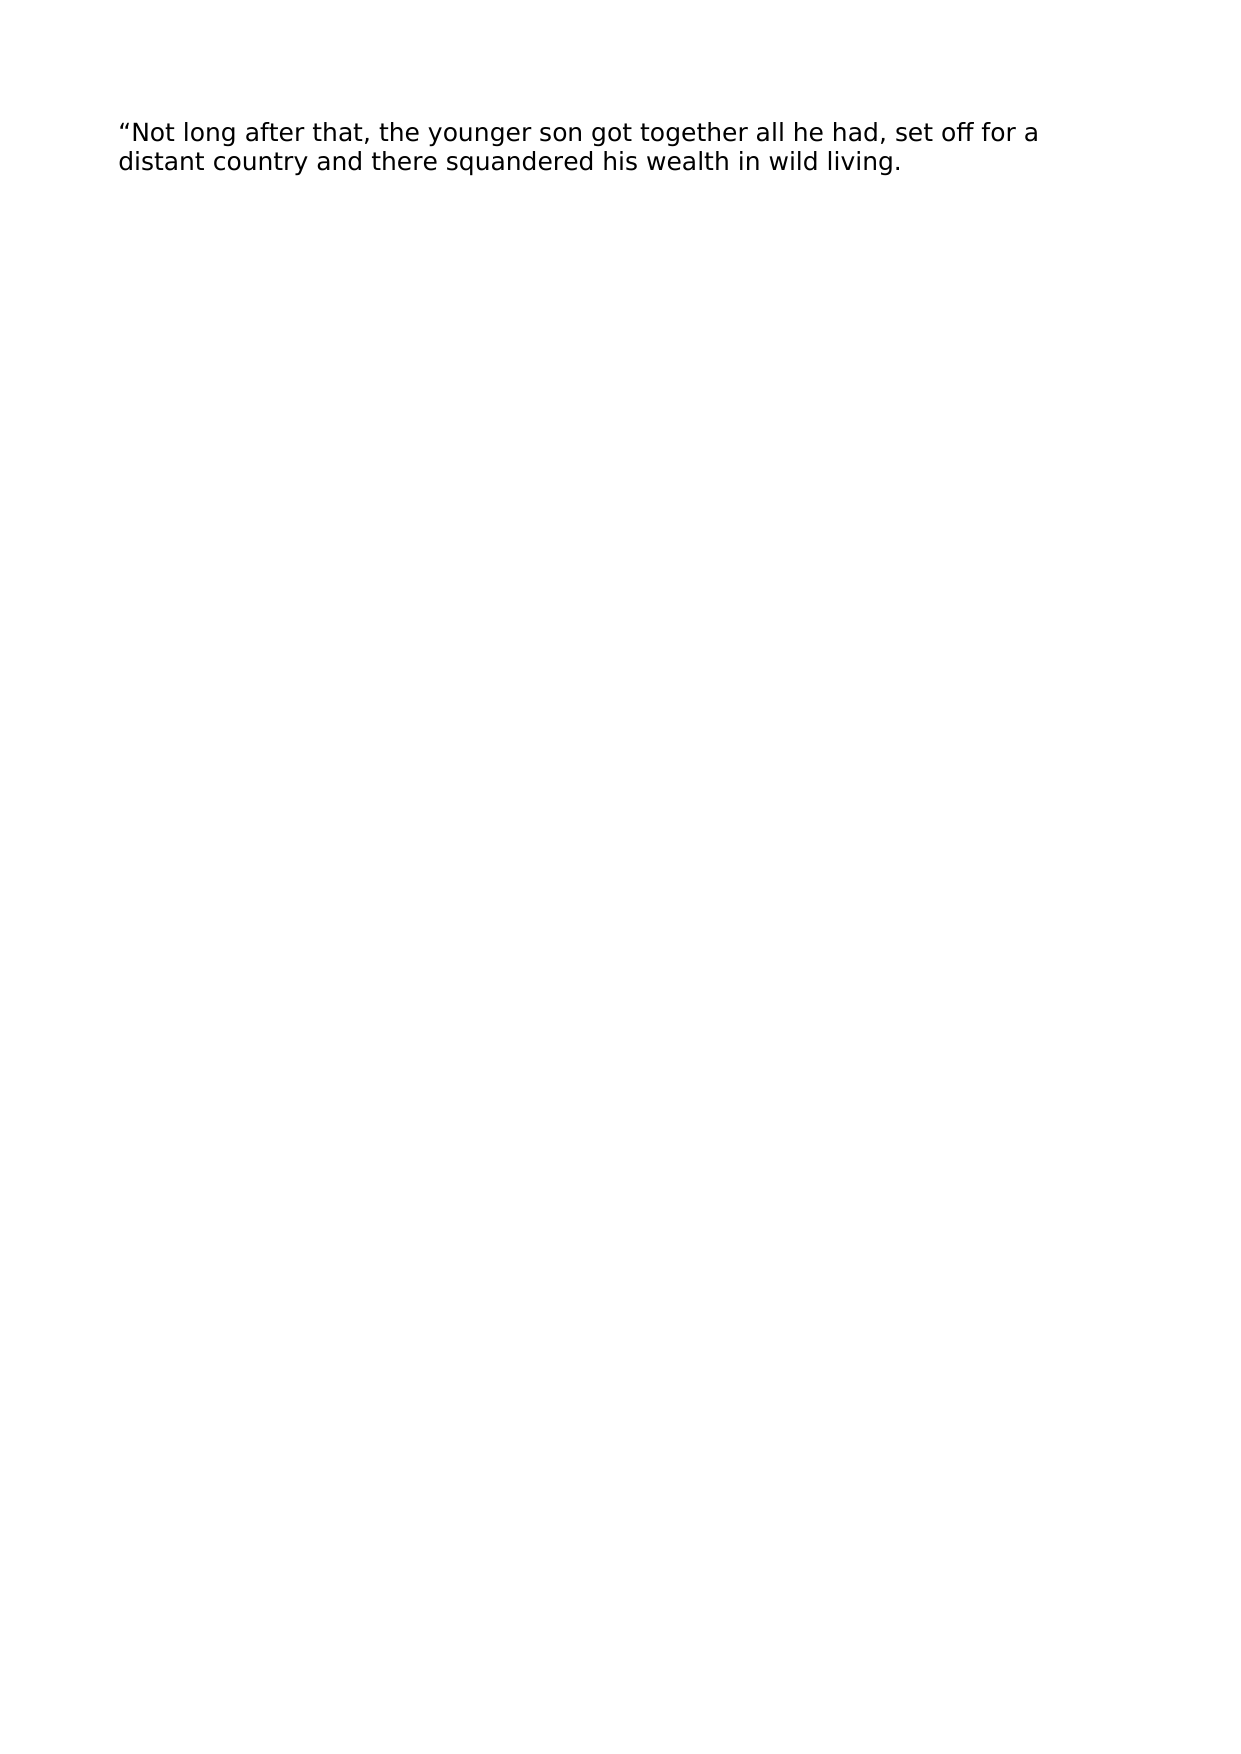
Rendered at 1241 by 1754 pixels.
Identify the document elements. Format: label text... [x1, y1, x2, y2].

text “Not long after that, the younger son got together all he had, set off for a distant country and there squandered his wealth in wild living. [118, 118, 1122, 176]
